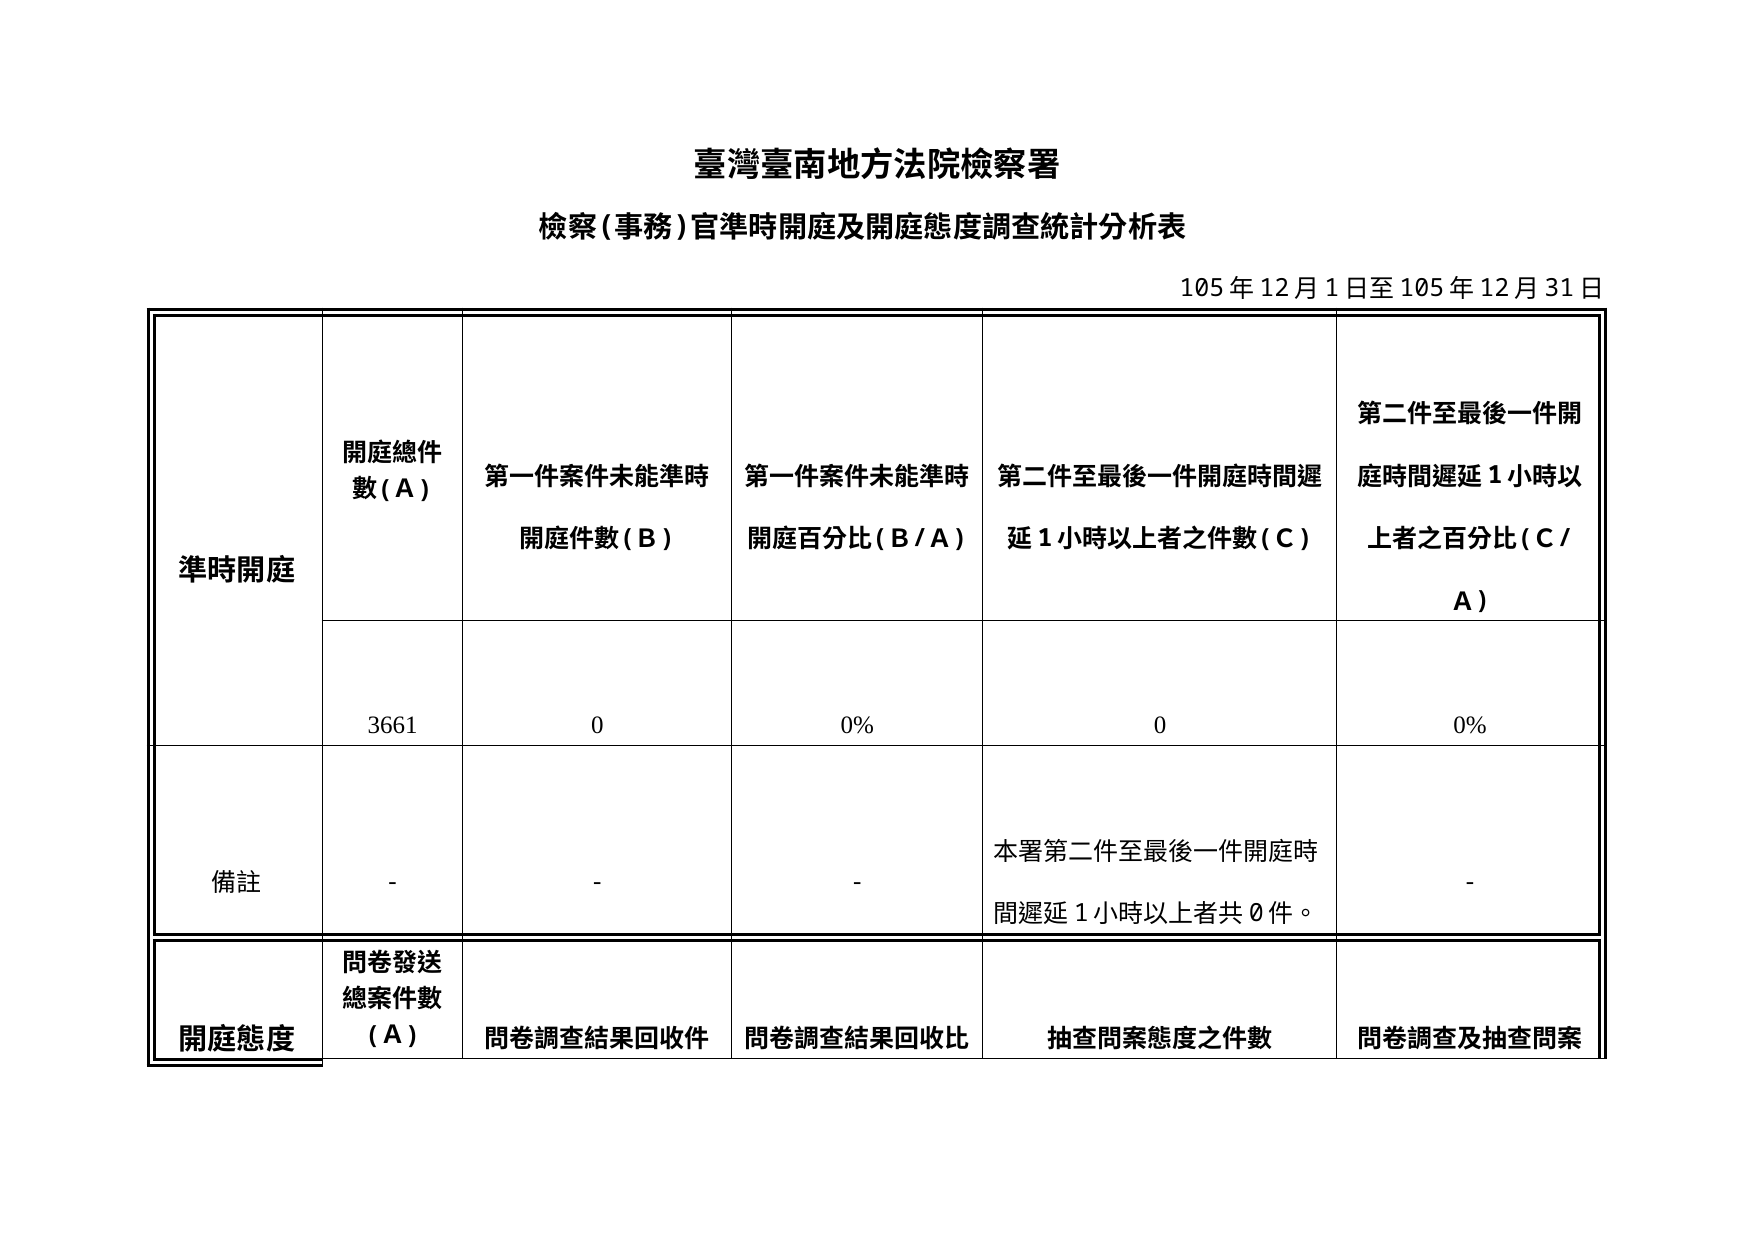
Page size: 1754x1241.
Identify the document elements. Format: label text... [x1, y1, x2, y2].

table_cell 0 [463, 621, 731, 745]
table_cell 0 [983, 621, 1336, 745]
table_cell 本署第二件至最後一件開庭時間遲延1小時以上者共0件。 [983, 746, 1336, 933]
table_cell 問卷發送總案件數(Ａ) [323, 942, 462, 1058]
table_cell - [1337, 746, 1598, 933]
table_cell 0% [1337, 621, 1598, 745]
table_cell - [323, 746, 462, 933]
text 臺灣臺南地方法院檢察署 [150, 120, 1604, 183]
table_cell 問卷調查及抽查問案 [1337, 933, 1603, 1058]
table_cell 開庭態度 [151, 933, 322, 1058]
table_cell 3661 [323, 621, 462, 745]
table_header 第一件案件未能準時開庭百分比(Ｂ/Ａ) [732, 317, 982, 620]
table_header 第一件案件未能準時開庭件數(Ｂ) [463, 317, 731, 620]
table_header 第二件至最後一件開庭時間遲延1小時以上者之百分比(Ｃ/Ａ) [1337, 311, 1603, 620]
table_cell 問卷調查結果回收件 [463, 942, 731, 1058]
table_header 準時開庭 [151, 311, 322, 745]
table_cell 抽查問案態度之件數 [983, 942, 1336, 1058]
table_cell 0% [732, 621, 982, 745]
text 檢察(事務)官準時開庭及開庭態度調查統計分析表 [150, 183, 1604, 245]
table_cell 備註 [156, 746, 322, 933]
table_header 第二件至最後一件開庭時間遲延1小時以上者之件數(Ｃ) [983, 317, 1336, 620]
table_cell - [463, 746, 731, 933]
table_cell - [732, 746, 982, 933]
table_cell 問卷調查結果回收比 [732, 942, 982, 1058]
text 105年12月1日至105年12月31日 [150, 245, 1604, 308]
table_header 開庭總件數(Ａ) [323, 317, 462, 620]
